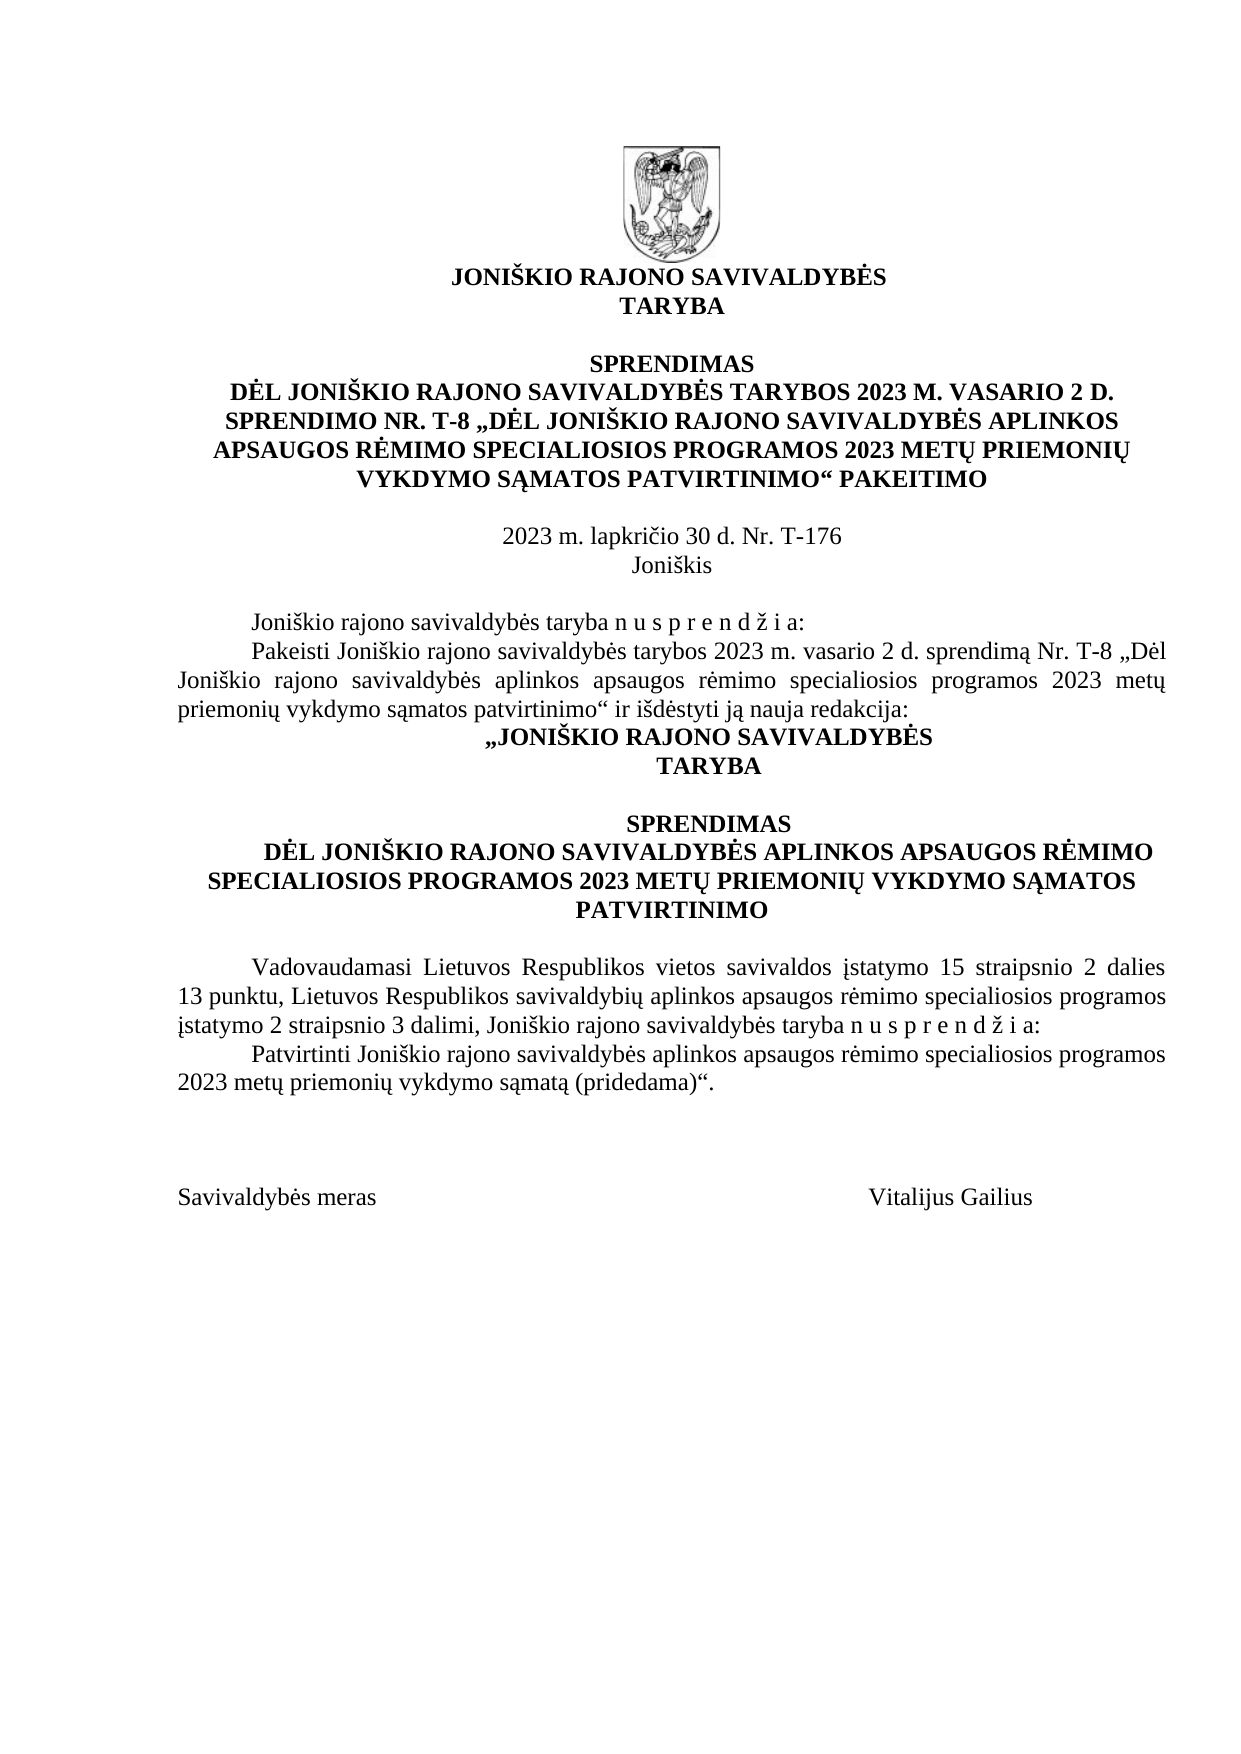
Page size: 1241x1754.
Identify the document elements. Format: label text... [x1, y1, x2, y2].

text 2023 m. lapkričio 30 d. Nr. T-176 [177, 521, 1167, 550]
text Joniškio rajono savivaldybės taryba n u s p r e n d ž i a: [177, 607, 1167, 636]
text Patvirtinti Joniškio rajono savivaldybės aplinkos apsaugos rėmimo specialiosios programos 2023 metų priemonių vykdymo sąmatą (pridedama)“. [177, 1039, 1167, 1096]
text TARYBA [177, 291, 1167, 320]
text SPRENDIMAS [177, 809, 1167, 837]
text Joniškis [177, 550, 1167, 579]
text TARYBA [177, 751, 1167, 780]
text DĖL JONIŠKIO RAJONO SAVIVALDYBĖS APLINKOS APSAUGOS RĖMIMO SPECIALIOSIOS PROGRAMOS 2023 METŲ PRIEMONIŲ VYKDYMO SĄMATOS PATVIRTINIMO [177, 837, 1167, 924]
text Savivaldybės meras Vitalijus Gailius [177, 1182, 1167, 1211]
text SPRENDIMAS [177, 349, 1167, 377]
text „JONIŠKIO RAJONO SAVIVALDYBĖS [177, 722, 1167, 751]
text Vadovaudamasi Lietuvos Respublikos vietos savivaldos įstatymo 15 straipsnio 2 dalies 13 punktu, Lietuvos Respublikos savivaldybių aplinkos apsaugos rėmimo specialiosios programos įstatymo 2 straipsnio 3 dalimi, Joniškio rajono savivaldybės taryba n u s p r e n d ž i a: [177, 952, 1167, 1039]
text Pakeisti Joniškio rajono savivaldybės tarybos 2023 m. vasario 2 d. sprendimą Nr. T-8 „Dėl Joniškio rajono savivaldybės aplinkos apsaugos rėmimo specialiosios programos 2023 metų priemonių vykdymo sąmatos patvirtinimo“ ir išdėstyti ją nauja redakcija: [177, 636, 1167, 722]
text DĖL JONIŠKIO RAJONO SAVIVALDYBĖS tarybos 2023 m. vasario 2 d. SPRENDIMO Nr. T-8 „DĖL JONIŠKIO RAJONO SAVIVALDYBĖS APLINKOS APSAUGOS RĖMIMO SPECIALIOSIOS PROGRAMOS 2023 METŲ PRIEMONIŲ VYKDYMO SĄMATOS PATVIRTINIMO“ pakeitimo [177, 377, 1167, 492]
text JONIŠKIO RAJONO SAVIVALDYBĖS [177, 262, 1167, 291]
